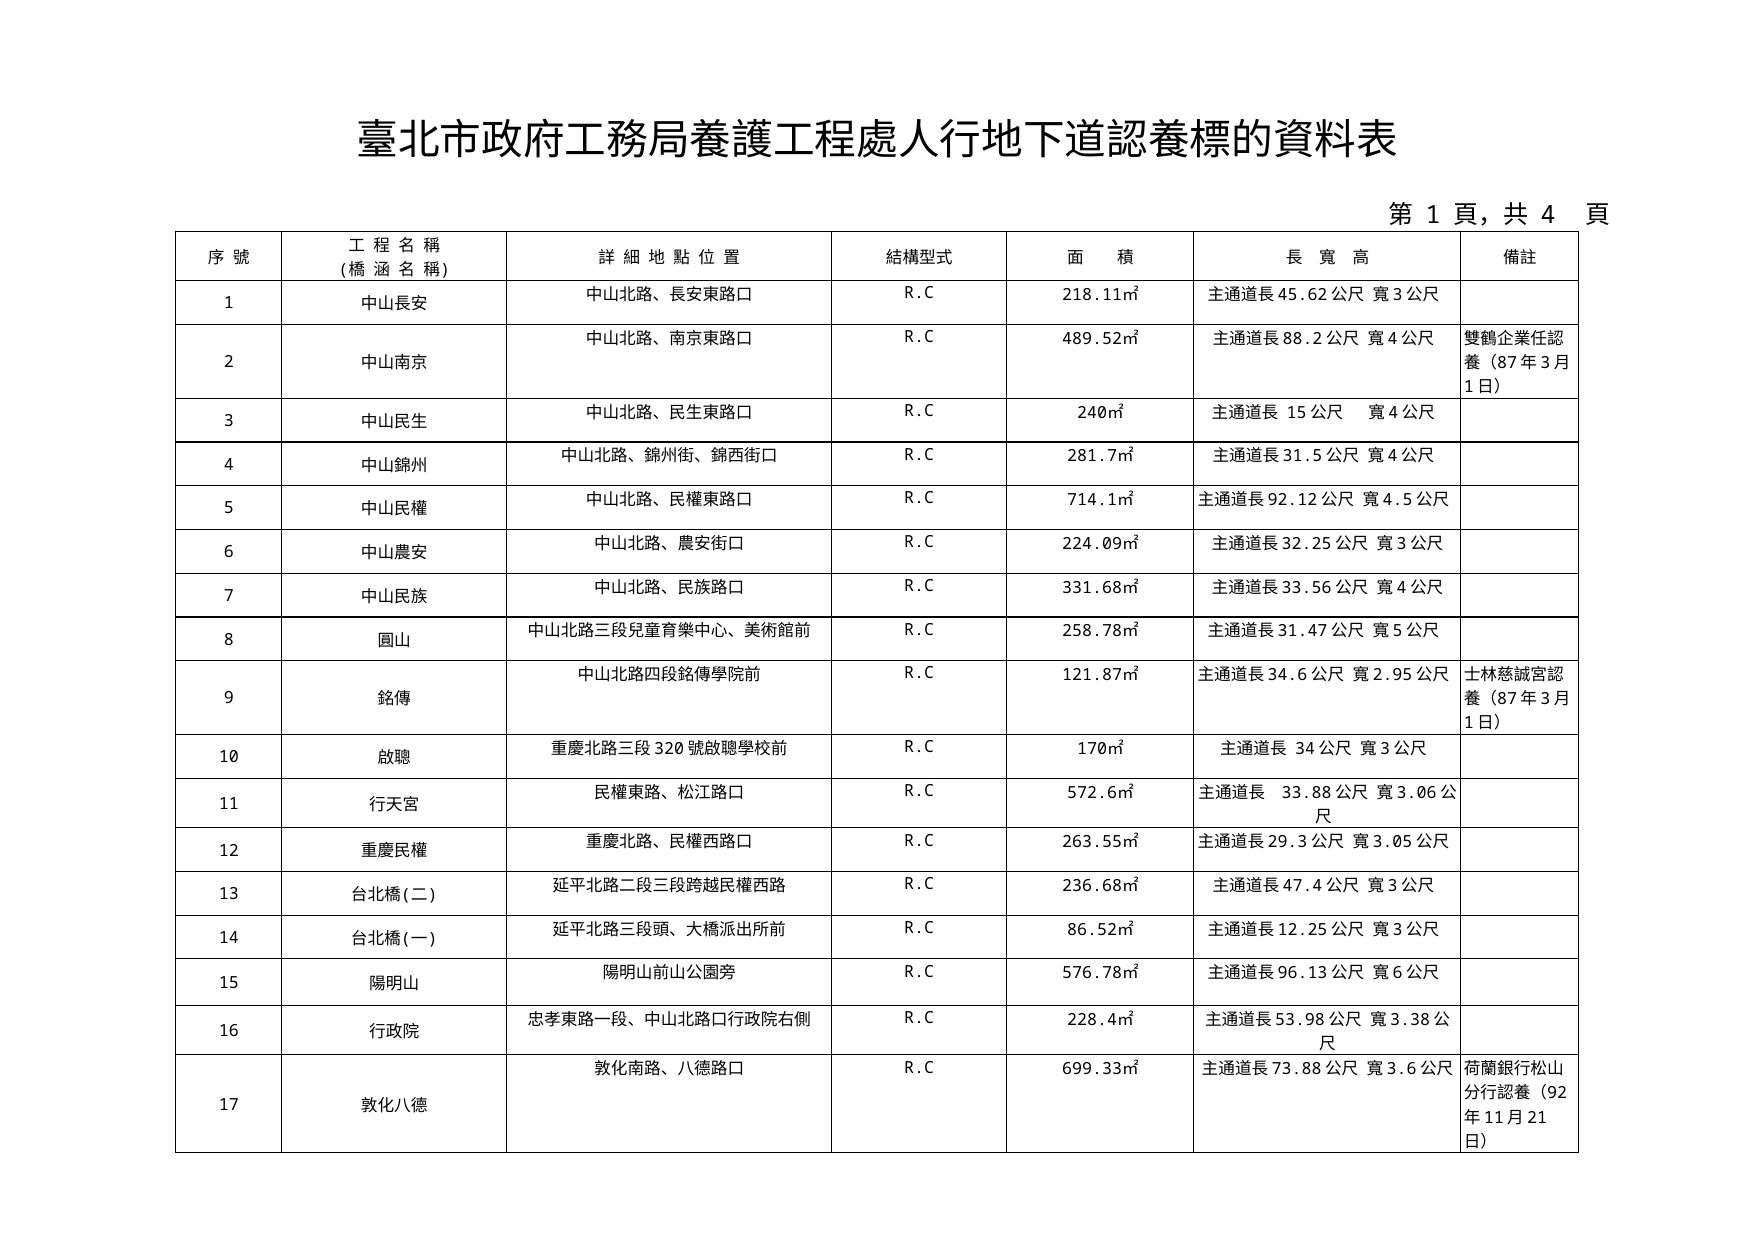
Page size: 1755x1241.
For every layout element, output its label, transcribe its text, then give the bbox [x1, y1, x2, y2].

table_header 長 寬 高 [1194, 232, 1460, 280]
table_cell 中山南京 [282, 325, 506, 398]
table_cell 中山北路四段銘傳學院前 [507, 661, 831, 734]
table_cell 荷蘭銀行松山分行認養（92年11月21日） [1461, 1055, 1578, 1152]
table_cell 主通道長73.88公尺 寬3.6公尺 [1194, 1055, 1460, 1152]
table_cell [1461, 618, 1578, 660]
table_header 序 號 [176, 232, 281, 280]
table_cell 263.55㎡ [1007, 828, 1193, 871]
table_cell [1461, 779, 1578, 827]
table_cell 台北橋(二) [282, 872, 506, 914]
table_cell R.C [832, 574, 1006, 616]
table_cell 中山農安 [282, 530, 506, 573]
table_cell 170㎡ [1007, 735, 1193, 778]
table_cell [1461, 959, 1578, 1005]
table_cell 台北橋(一) [282, 916, 506, 958]
table_cell 10 [176, 735, 281, 778]
table_cell 699.33㎡ [1007, 1055, 1193, 1152]
table_cell 延平北路二段三段跨越民權西路 [507, 872, 831, 914]
table_cell 17 [176, 1055, 281, 1152]
table_cell R.C [832, 399, 1006, 441]
table_cell 5 [176, 486, 281, 529]
table_cell R.C [832, 443, 1006, 485]
table_cell [1461, 1006, 1578, 1054]
table_cell 中山北路三段兒童育樂中心、美術館前 [507, 618, 831, 660]
table_cell 11 [176, 779, 281, 827]
table_cell 中山錦州 [282, 443, 506, 485]
table_cell 281.7㎡ [1007, 443, 1193, 485]
table_cell R.C [832, 325, 1006, 398]
table_cell 中山民族 [282, 574, 506, 616]
table_cell 士林慈誠宮認養（87年3月1日） [1461, 661, 1578, 734]
table_cell 中山民權 [282, 486, 506, 529]
table_cell 4 [176, 443, 281, 485]
table_cell 1 [176, 281, 281, 324]
table_cell [1461, 828, 1578, 871]
table_cell R.C [832, 1006, 1006, 1054]
table_cell 主通道長29.3公尺 寬3.05公尺 [1194, 828, 1460, 871]
table_cell 12 [176, 828, 281, 871]
table_cell 中山北路、錦州街、錦西街口 [507, 443, 831, 485]
table_cell 9 [176, 661, 281, 734]
table_cell 重慶北路、民權西路口 [507, 828, 831, 871]
table_cell R.C [832, 486, 1006, 529]
table_cell 行政院 [282, 1006, 506, 1054]
table_cell 240㎡ [1007, 399, 1193, 441]
table_header 工 程 名 稱 (橋 涵 名 稱) [282, 232, 506, 280]
table_cell R.C [832, 281, 1006, 324]
table_cell R.C [832, 1055, 1006, 1152]
table_cell 中山民生 [282, 399, 506, 441]
table_cell 121.87㎡ [1007, 661, 1193, 734]
table_cell 行天宮 [282, 779, 506, 827]
table_cell R.C [832, 959, 1006, 1005]
table_cell 敦化八德 [282, 1055, 506, 1152]
table_cell 主通道長45.62公尺 寬3公尺 [1194, 281, 1460, 324]
table_cell 7 [176, 574, 281, 616]
table_cell 15 [176, 959, 281, 1005]
table_cell R.C [832, 916, 1006, 958]
table_cell 雙鶴企業任認養（87年3月1日） [1461, 325, 1578, 398]
table_cell R.C [832, 872, 1006, 914]
table_cell 主通道長31.47公尺 寬5公尺 [1194, 618, 1460, 660]
table_cell [1461, 281, 1578, 324]
table_cell 714.1㎡ [1007, 486, 1193, 529]
table_cell 224.09㎡ [1007, 530, 1193, 573]
table_cell 主通道長31.5公尺 寬4公尺 [1194, 443, 1460, 485]
table_cell R.C [832, 661, 1006, 734]
table_cell 228.4㎡ [1007, 1006, 1193, 1054]
table_cell 8 [176, 618, 281, 660]
table_cell 主通道長96.13公尺 寬6公尺 [1194, 959, 1460, 1005]
table_cell [1461, 443, 1578, 485]
table_cell [1461, 574, 1578, 616]
table_cell R.C [832, 779, 1006, 827]
table_header 詳 細 地 點 位 置 [507, 232, 831, 280]
table_cell 主通道長 15公尺 寬4公尺 [1194, 399, 1460, 441]
table_cell 主通道長33.56公尺 寬4公尺 [1194, 574, 1460, 616]
table_cell 陽明山 [282, 959, 506, 1005]
table_cell R.C [832, 828, 1006, 871]
table_cell 2 [176, 325, 281, 398]
table_cell 主通道長92.12公尺 寬4.5公尺 [1194, 486, 1460, 529]
table_cell 銘傳 [282, 661, 506, 734]
table_cell 主通道長34.6公尺 寬2.95公尺 [1194, 661, 1460, 734]
table_header 備註 [1461, 232, 1578, 280]
table_cell 中山長安 [282, 281, 506, 324]
table_cell 主通道長53.98公尺 寬3.38公尺 [1194, 1006, 1460, 1054]
table_cell 572.6㎡ [1007, 779, 1193, 827]
table_cell 中山北路、民生東路口 [507, 399, 831, 441]
table_cell 民權東路、松江路口 [507, 779, 831, 827]
table_cell 576.78㎡ [1007, 959, 1193, 1005]
table_cell 258.78㎡ [1007, 618, 1193, 660]
table_cell 中山北路、農安街口 [507, 530, 831, 573]
table_cell 啟聰 [282, 735, 506, 778]
table_cell 16 [176, 1006, 281, 1054]
table_cell 489.52㎡ [1007, 325, 1193, 398]
table_cell 中山北路、民族路口 [507, 574, 831, 616]
table_cell [1461, 735, 1578, 778]
table_cell 236.68㎡ [1007, 872, 1193, 914]
table_cell R.C [832, 735, 1006, 778]
table_cell 重慶北路三段320號啟聰學校前 [507, 735, 831, 778]
table_cell 主通道長 33.88公尺 寬3.06公尺 [1194, 779, 1460, 827]
table_cell 忠孝東路一段、中山北路口行政院右側 [507, 1006, 831, 1054]
table_cell 13 [176, 872, 281, 914]
table_cell [1461, 530, 1578, 573]
table_cell [1461, 486, 1578, 529]
table_cell 3 [176, 399, 281, 441]
table_cell [1461, 872, 1578, 914]
table_cell 延平北路三段頭、大橋派出所前 [507, 916, 831, 958]
table_cell 中山北路、民權東路口 [507, 486, 831, 529]
table_header 面 積 [1007, 232, 1193, 280]
table_cell [1461, 916, 1578, 958]
table_cell 218.11㎡ [1007, 281, 1193, 324]
table_cell 主通道長32.25公尺 寬3公尺 [1194, 530, 1460, 573]
table_cell [1461, 399, 1578, 441]
table_cell 陽明山前山公園旁 [507, 959, 831, 1005]
table_cell 331.68㎡ [1007, 574, 1193, 616]
table_cell 6 [176, 530, 281, 573]
table_cell 中山北路、長安東路口 [507, 281, 831, 324]
table_cell 86.52㎡ [1007, 916, 1193, 958]
table_cell R.C [832, 530, 1006, 573]
table_cell 圓山 [282, 618, 506, 660]
table_cell R.C [832, 618, 1006, 660]
table_cell 主通道長12.25公尺 寬3公尺 [1194, 916, 1460, 958]
table_cell 主通道長 34公尺 寬3公尺 [1194, 735, 1460, 778]
table_header 結構型式 [832, 232, 1006, 280]
table_cell 14 [176, 916, 281, 958]
table_cell 重慶民權 [282, 828, 506, 871]
table_cell 敦化南路、八德路口 [507, 1055, 831, 1152]
table_cell 主通道長88.2公尺 寬4公尺 [1194, 325, 1460, 398]
table_cell 中山北路、南京東路口 [507, 325, 831, 398]
table_cell 主通道長47.4公尺 寬3公尺 [1194, 872, 1460, 914]
